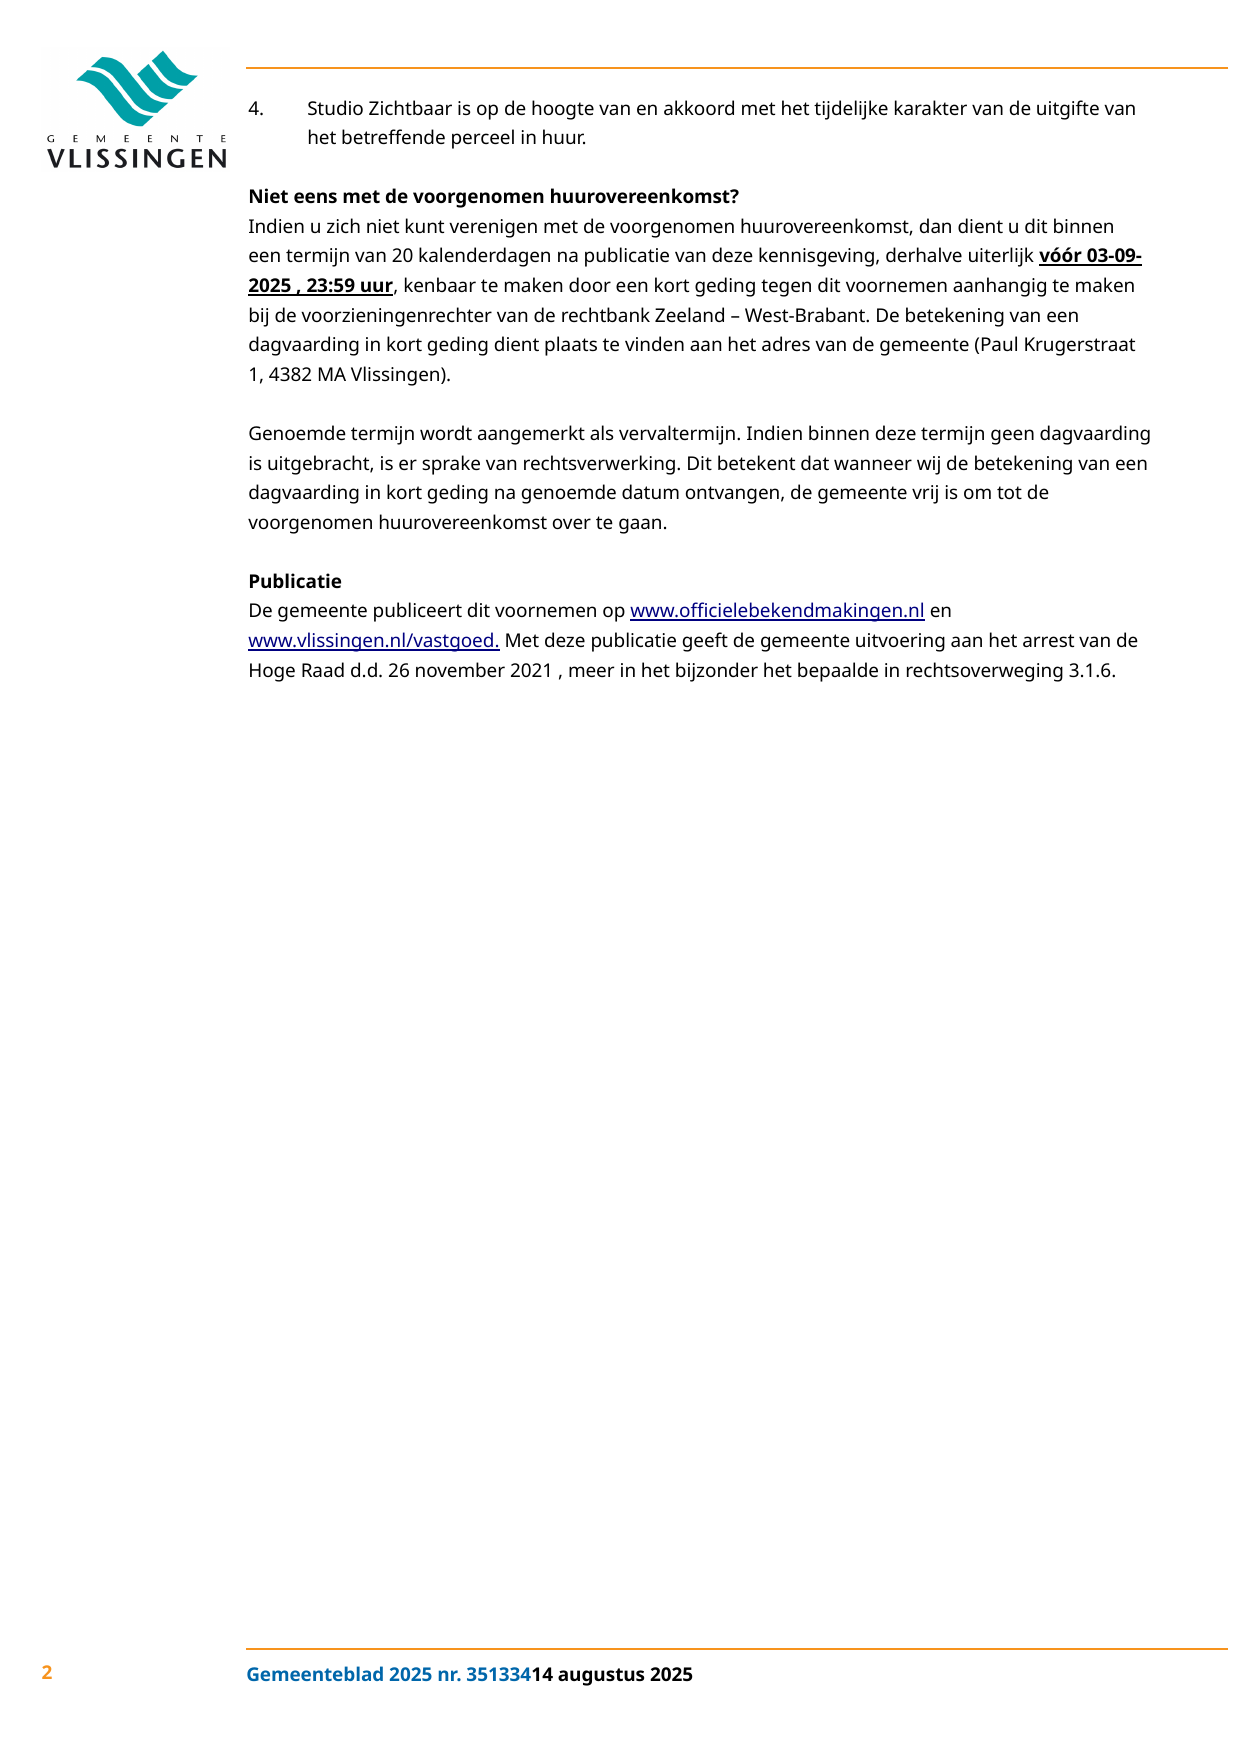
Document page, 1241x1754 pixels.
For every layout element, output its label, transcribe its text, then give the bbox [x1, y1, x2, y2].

text Publicatie [248, 568, 1152, 594]
text Indien u zich niet kunt verenigen met de voorgenomen huurovereenkomst, dan dient u dit binnen een termijn van 20 kalenderdagen na publicatie van deze kennisgeving, derhalve uiterlijk vóór 03-09-2025 , 23:59 uur, kenbaar te maken door een kort geding tegen dit voornemen aanhangig te maken bij de voorzieningenrechter van de rechtbank Zeeland – West-Brabant. De betekening van een dagvaarding in kort geding dient plaats te vinden aan het adres van de gemeente (Paul Krugerstraat 1, 4382 MA Vlissingen). [248, 213, 1152, 387]
text Niet eens met de voorgenomen huurovereenkomst? [248, 183, 1152, 209]
picture [41, 47, 231, 172]
text Genoemde termijn wordt aangemerkt als vervaltermijn. Indien binnen deze termijn geen dagvaarding is uitgebracht, is er sprake van rechtsverwerking. Dit betekent dat wanneer wij de betekening van een dagvaarding in kort geding na genoemde datum ontvangen, de gemeente vrij is om tot de voorgenomen huurovereenkomst over te gaan. [248, 420, 1152, 535]
text De gemeente publiceert dit voornemen op www.officielebekendmakingen.nl en www.vlissingen.nl/vastgoed. Met deze publicatie geeft de gemeente uitvoering aan het arrest van de Hoge Raad d.d. 26 november 2021 , meer in het bijzonder het bepaalde in rechtsoverweging 3.1.6. [248, 598, 1152, 683]
list Studio Zichtbaar is op de hoogte van en akkoord met het tijdelijke karakter van de uitgifte van het betreffende perceel in huur. [248, 95, 1152, 150]
